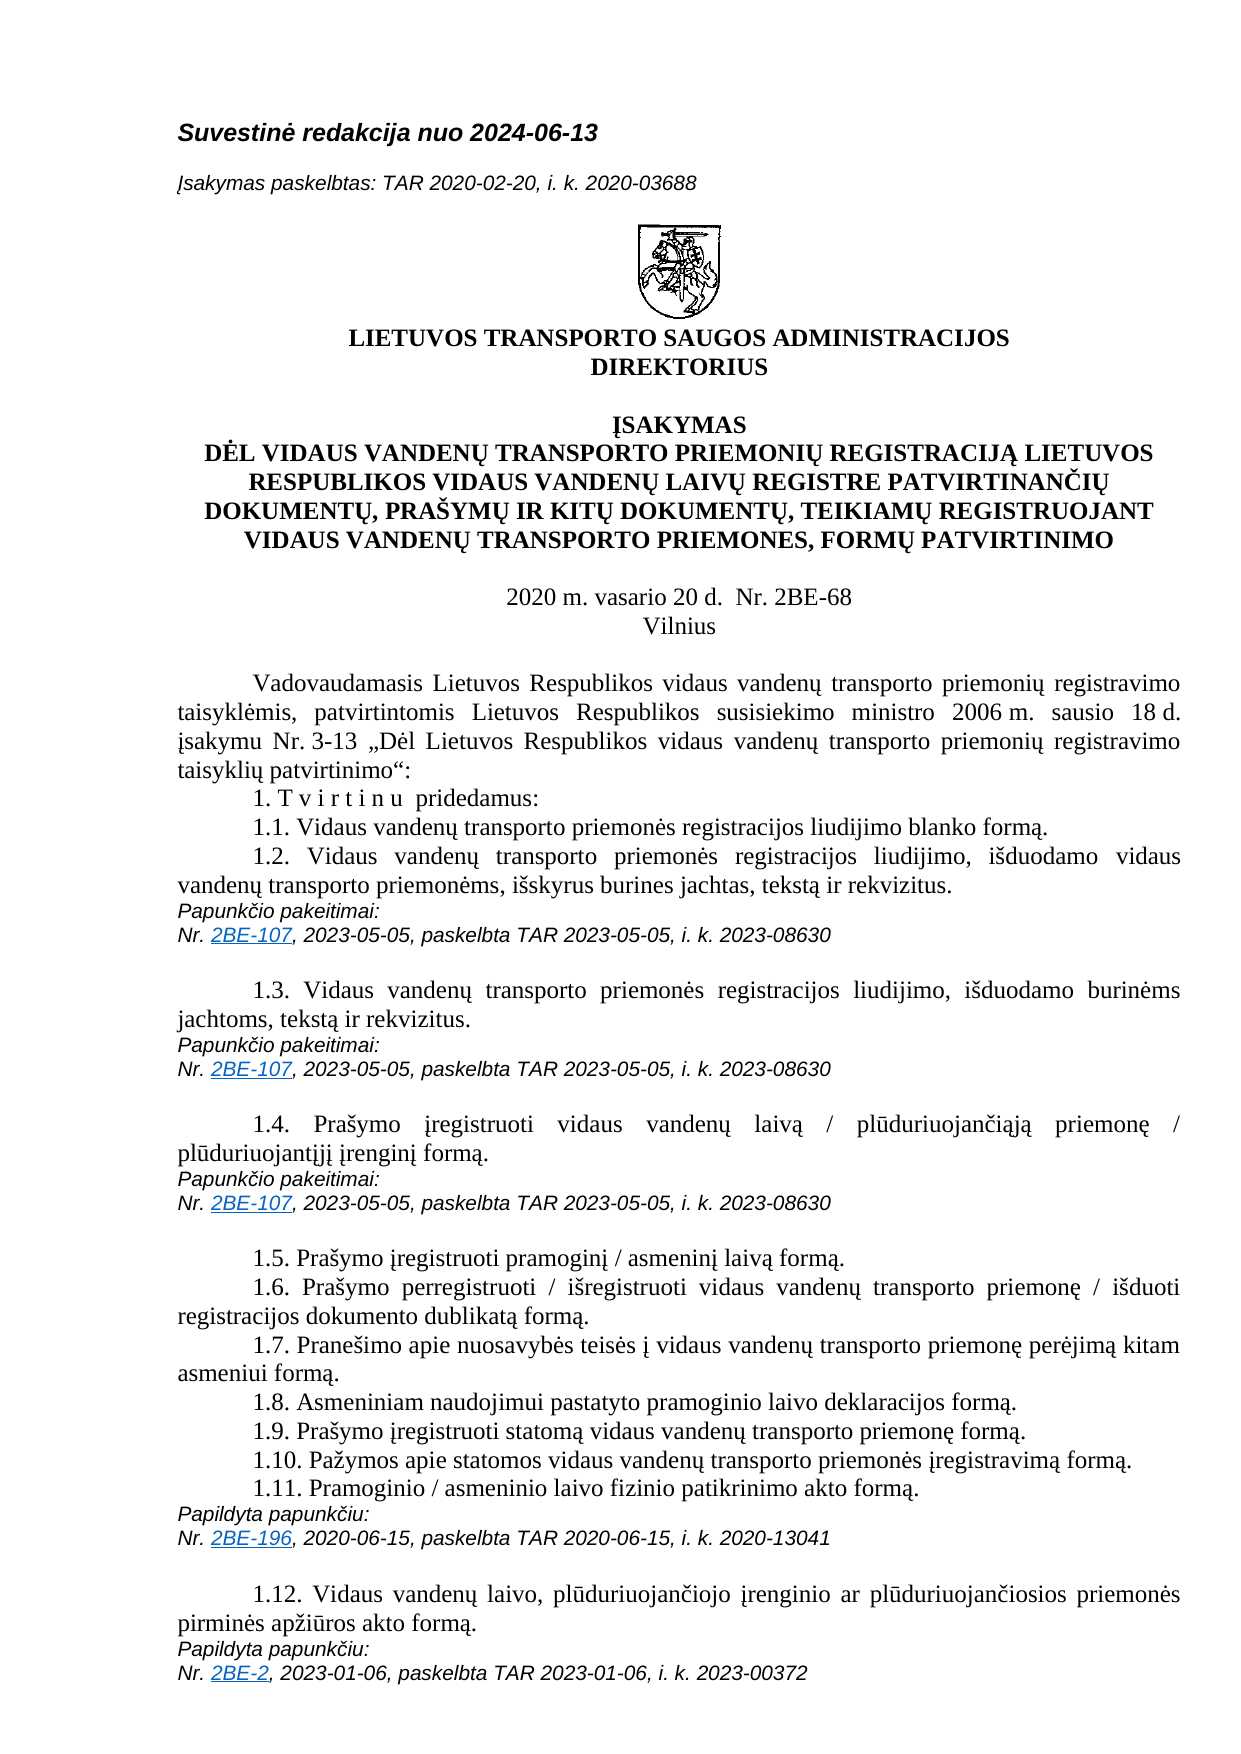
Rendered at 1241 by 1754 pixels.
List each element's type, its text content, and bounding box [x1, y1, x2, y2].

text Įsakymas paskelbtas: TAR 2020-02-20, i. k. 2020-03688 [177, 171, 1181, 195]
text ĮSAKYMAS [177, 410, 1181, 438]
text Nr. 2BE-107, 2023-05-05, paskelbta TAR 2023-05-05, i. k. 2023-08630 [177, 1191, 1181, 1215]
text 1.5. Prašymo įregistruoti pramoginį / asmeninį laivą formą. [177, 1243, 1181, 1272]
text 1.2. Vidaus vandenų transporto priemonės registracijos liudijimo, išduodamo vidaus vandenų transporto priemonėms, išskyrus burines jachtas, tekstą ir rekvizitus. [177, 841, 1181, 898]
text Vilnius [177, 611, 1181, 640]
text 1.11. Pramoginio / asmeninio laivo fizinio patikrinimo akto formą. [177, 1473, 1181, 1502]
text Nr. 2BE-196, 2020-06-15, paskelbta TAR 2020-06-15, i. k. 2020-13041 [177, 1526, 1181, 1550]
text Suvestinė redakcija nuo 2024-06-13 [177, 118, 1181, 147]
text DĖL vidaus vandenų transporto priemonių registraciją LIETUVOS RESPUBLIKOS VIDAUS VANDENŲ LAIVŲ REGISTRE patvirtinančių dokumentų, PRAŠYMŲ IR KITŲ DOKUMENTŲ, TEIKIAMŲ REGISTRUOJANT VIDAUS VANDENŲ TRANSPORTO PRIEMONES, FORMŲ PATVIRTINIMO [177, 438, 1181, 553]
text Vadovaudamasis Lietuvos Respublikos vidaus vandenų transporto priemonių registravimo taisyklėmis, patvirtintomis Lietuvos Respublikos susisiekimo ministro 2006 m. sausio 18 d. įsakymu Nr. 3-13 „Dėl Lietuvos Respublikos vidaus vandenų transporto priemonių registravimo taisyklių patvirtinimo“: [177, 668, 1181, 783]
text Papildyta papunkčiu: [177, 1502, 1181, 1526]
text 1.10. Pažymos apie statomos vidaus vandenų transporto priemonės įregistravimą formą. [177, 1445, 1181, 1473]
text Nr. 2BE-2, 2023-01-06, paskelbta TAR 2023-01-06, i. k. 2023-00372 [177, 1660, 1181, 1684]
text Nr. 2BE-107, 2023-05-05, paskelbta TAR 2023-05-05, i. k. 2023-08630 [177, 1057, 1181, 1081]
text DIREKTORIUS [177, 352, 1181, 381]
text Papunkčio pakeitimai: [177, 898, 1181, 922]
text Papildyta papunkčiu: [177, 1636, 1181, 1660]
text 1.9. Prašymo įregistruoti statomą vidaus vandenų transporto priemonę formą. [177, 1416, 1181, 1445]
text 1.7. Pranešimo apie nuosavybės teisės į vidaus vandenų transporto priemonę perėjimą kitam asmeniui formą. [177, 1330, 1181, 1387]
text 1.6. Prašymo perregistruoti / išregistruoti vidaus vandenų transporto priemonę / išduoti registracijos dokumento dublikatą formą. [177, 1272, 1181, 1330]
text Papunkčio pakeitimai: [177, 1033, 1181, 1057]
text LIETUVOS TRANSPORTO SAUGOS ADMINISTRACIJOS [177, 323, 1181, 352]
text 1. Tvirtinu pridedamus: [177, 783, 1181, 812]
text 2020 m. vasario 20 d. Nr. 2BE-68 [177, 582, 1181, 611]
text 1.8. Asmeniniam naudojimui pastatyto pramoginio laivo deklaracijos formą. [177, 1387, 1181, 1416]
text 1.1. Vidaus vandenų transporto priemonės registracijos liudijimo blanko formą. [177, 812, 1181, 841]
text Nr. 2BE-107, 2023-05-05, paskelbta TAR 2023-05-05, i. k. 2023-08630 [177, 922, 1181, 946]
text Papunkčio pakeitimai: [177, 1167, 1181, 1191]
text 1.3. Vidaus vandenų transporto priemonės registracijos liudijimo, išduodamo burinėms jachtoms, tekstą ir rekvizitus. [177, 975, 1181, 1033]
text 1.4. Prašymo įregistruoti vidaus vandenų laivą / plūduriuojančiąją priemonę / plūduriuojantįjį įrenginį formą. [177, 1109, 1181, 1167]
text 1.12. Vidaus vandenų laivo, plūduriuojančiojo įrenginio ar plūduriuojančiosios priemonės pirminės apžiūros akto formą. [177, 1579, 1181, 1636]
